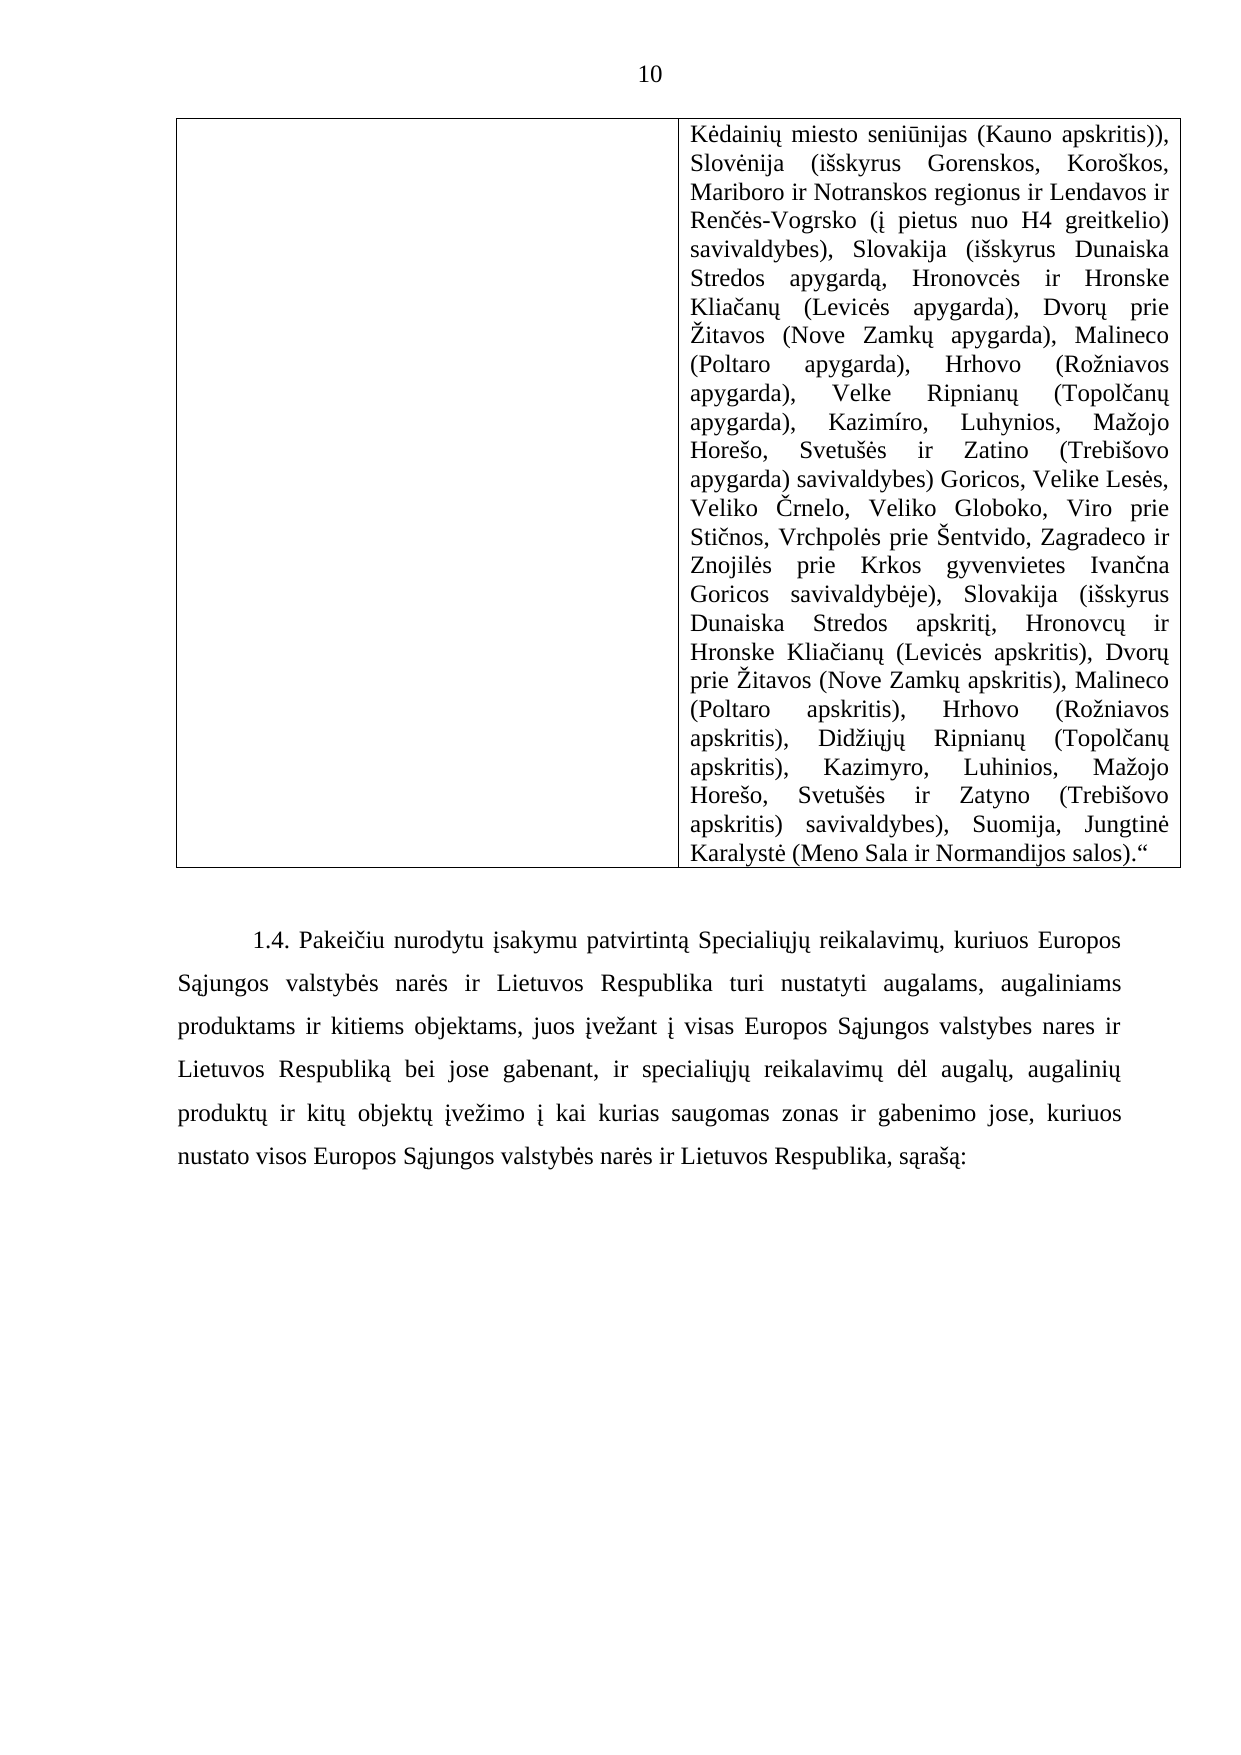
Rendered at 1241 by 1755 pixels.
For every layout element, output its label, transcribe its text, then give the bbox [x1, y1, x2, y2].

table_header [177, 119, 678, 867]
text 1.4. Pakeičiu nurodytu įsakymu patvirtintą Specialiųjų reikalavimų, kuriuos Europos Sąjungos valstybės narės ir Lietuvos Respublika turi nustatyti augalams, augaliniams produktams ir kitiems objektams, juos įvežant į visas Europos Sąjungos valstybes nares ir Lietuvos Respubliką bei jose gabenant, ir specialiųjų reikalavimų dėl augalų, augalinių produktų ir kitų objektų įvežimo į kai kurias saugomas zonas ir gabenimo jose, kuriuos nustato visos Europos Sąjungos valstybės narės ir Lietuvos Respublika, sąrašą: [177, 925, 1122, 1169]
table_header Kėdainių miesto seniūnijas (Kauno apskritis)), Slovėnija (išskyrus Gorenskos, Koroškos, Mariboro ir Notranskos regionus ir Lendavos ir Renčės-Vogrsko (į pietus nuo H4 greitkelio) savivaldybes), Slovakija (išskyrus Dunaiska Stredos apygardą, Hronovcės ir Hronske Kliačanų (Levicės apygarda), Dvorų prie Žitavos (Nove Zamkų apygarda), Malineco (Poltaro apygarda), Hrhovo (Rožniavos apygarda), Velke Ripnianų (Topolčanų apygarda), Kazimíro, Luhynios, Mažojo Horešo, Svetušės ir Zatino (Trebišovo apygarda) savivaldybes) Goricos, Velike Lesės, Veliko Črnelo, Veliko Globoko, Viro prie Stičnos, Vrchpolės prie Šentvido, Zagradeco ir Znojilės prie Krkos gyvenvietes Ivančna Goricos savivaldybėje), Slovakija (išskyrus Dunaiska Stredos apskritį, Hronovcų ir Hronske Kliačianų (Levicės apskritis), Dvorų prie Žitavos (Nove Zamkų apskritis), Malineco (Poltaro apskritis), Hrhovo (Rožniavos apskritis), Didžiųjų Ripnianų (Topolčanų apskritis), Kazimyro, Luhinios, Mažojo Horešo, Svetušės ir Zatyno (Trebišovo apskritis) savivaldybes), Suomija, Jungtinė Karalystė (Meno Sala ir Normandijos salos).“ [679, 119, 1180, 867]
